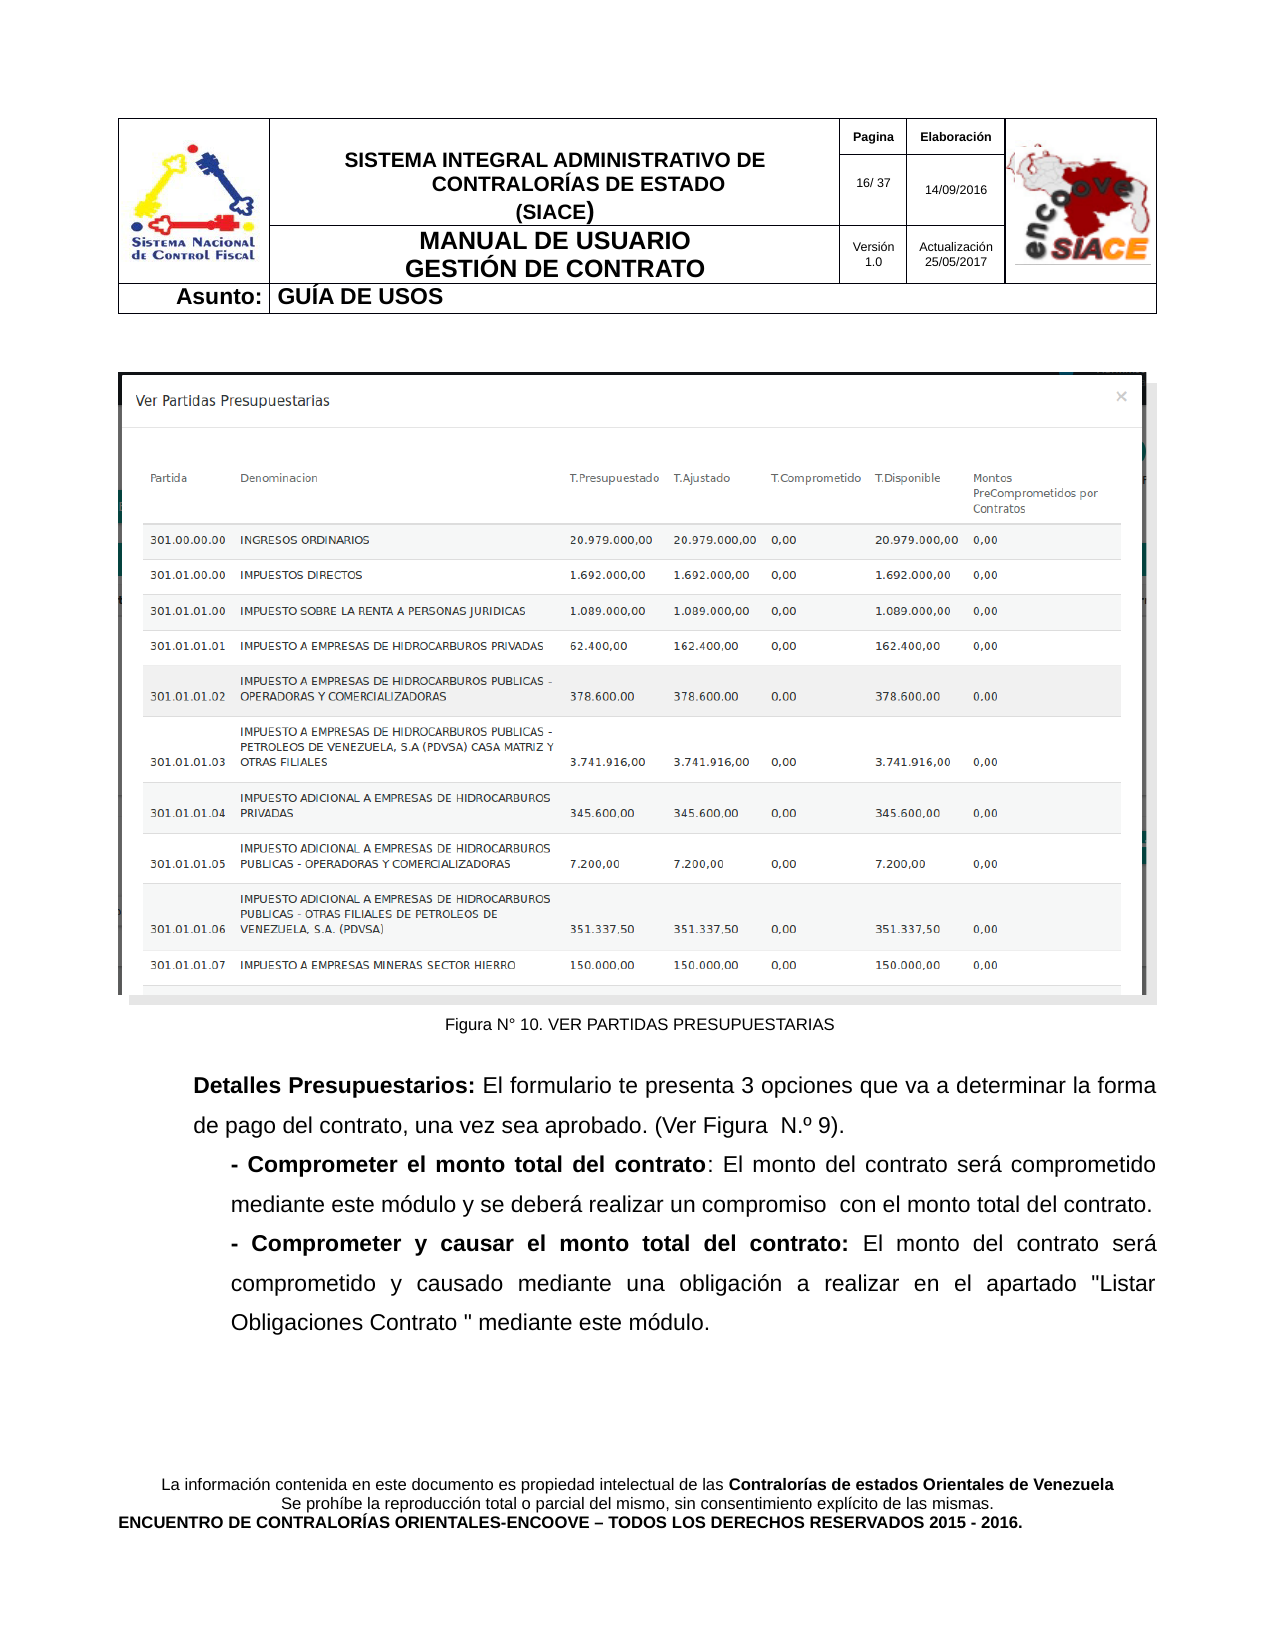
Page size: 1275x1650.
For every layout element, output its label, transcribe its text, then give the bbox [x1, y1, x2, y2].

picture [118, 372, 1147, 995]
text Figura N° 10. VER PARTIDAS PRESUPUESTARIAS [118, 995, 1157, 1034]
list Detalles Presupuestarios: El formulario te presenta 3 opciones que va a determinar la forma de pago del contrato, una vez sea aprobado. (Ver Figura N.º 9). [156, 1072, 1157, 1138]
list - Comprometer y causar el monto total del contrato: El monto del contrato será comprometido y causado mediante una obligación a realizar en el apartado "Listar Obligaciones Contrato " mediante este módulo. [193, 1230, 1157, 1336]
picture [1006, 140, 1151, 266]
picture [121, 140, 267, 266]
list - Comprometer el monto total del contrato: El monto del contrato será comprometido mediante este módulo y se deberá realizar un compromiso con el monto total del contrato. [193, 1151, 1157, 1217]
